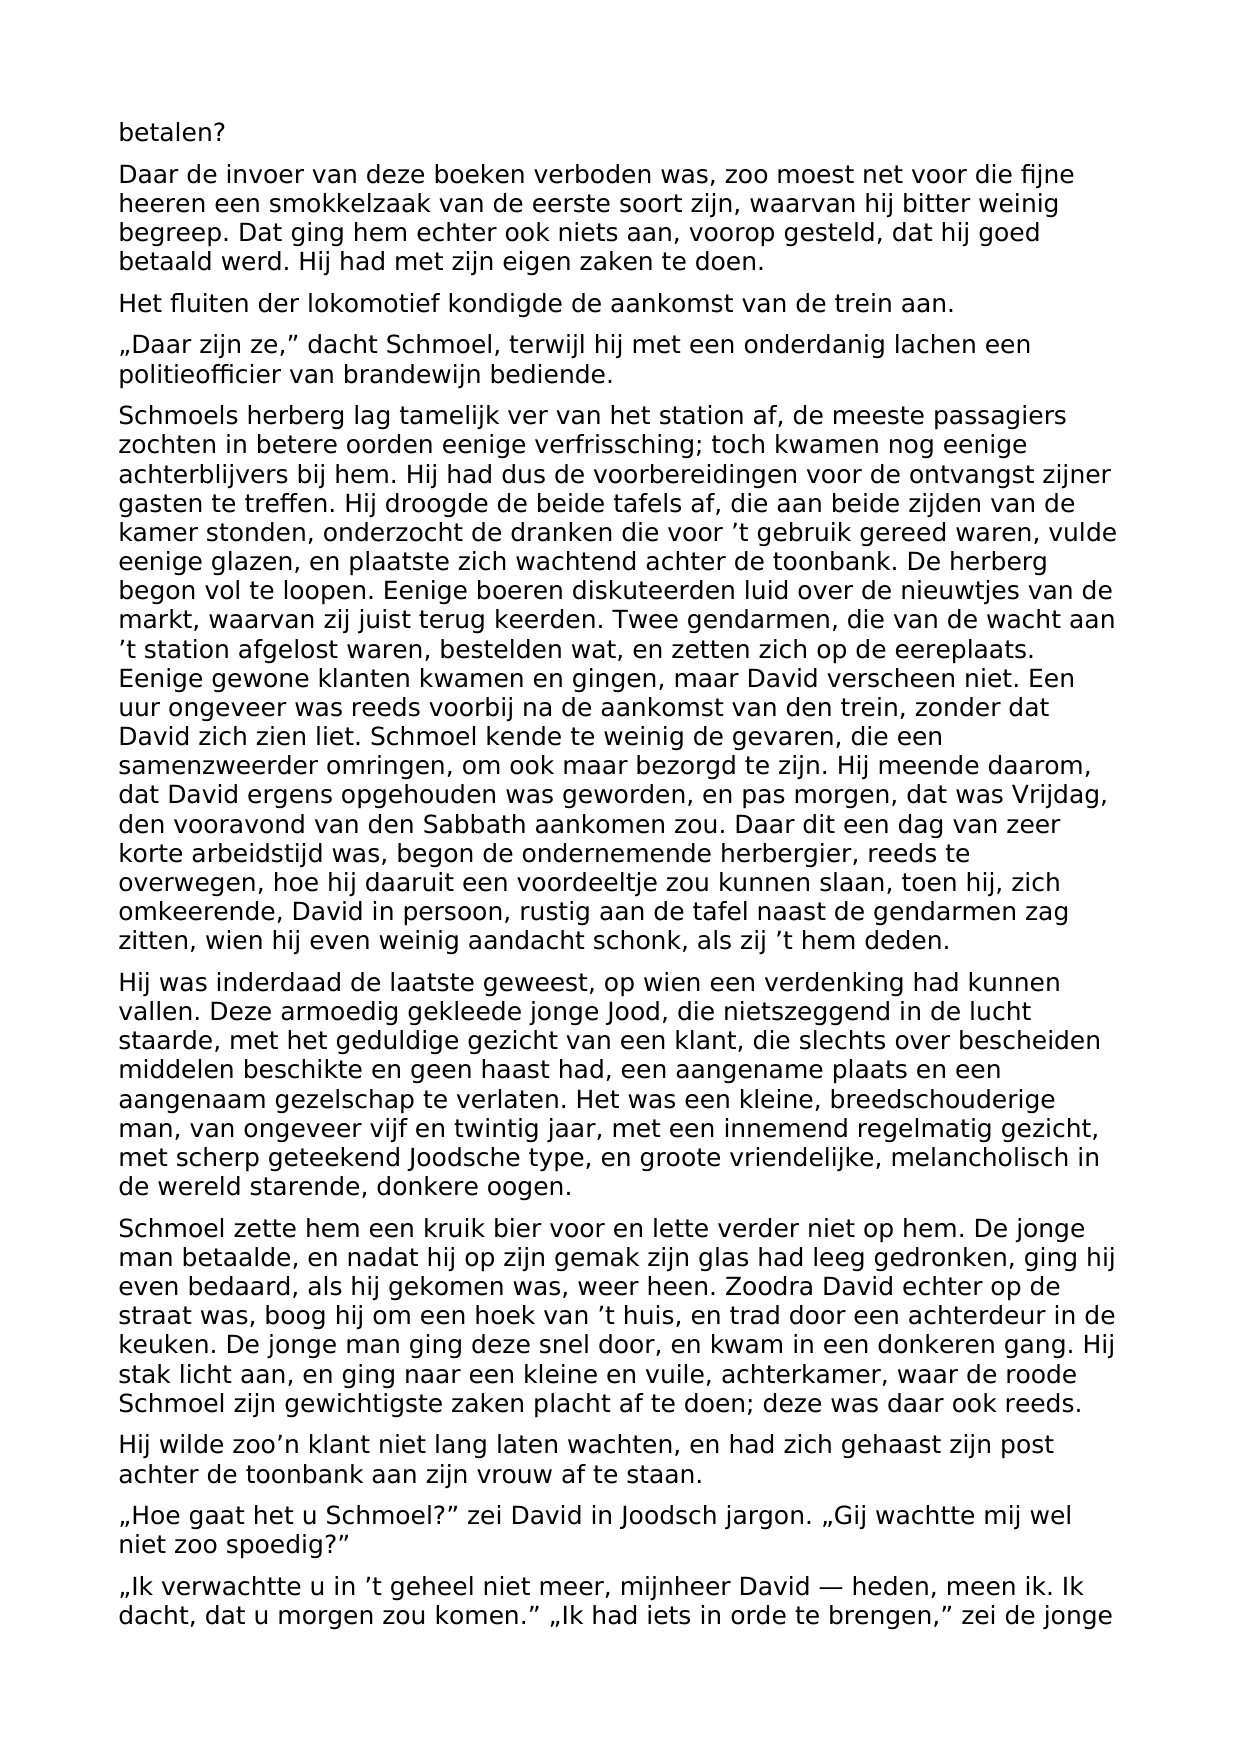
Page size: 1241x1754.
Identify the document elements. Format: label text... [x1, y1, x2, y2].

text Het fluiten der lokomotief kondigde de aankomst van de trein aan. [118, 289, 1122, 318]
text Daar de invoer van deze boeken verboden was, zoo moest net voor die fijne heeren een smokkelzaak van de eerste soort zijn, waarvan hij bitter weinig begreep. Dat ging hem echter ook niets aan, voorop gesteld, dat hij goed betaald werd. Hij had met zijn eigen zaken te doen. [118, 160, 1122, 276]
text Hij wilde zoo’n klant niet lang laten wachten, en had zich gehaast zijn post achter de toonbank aan zijn vrouw af te staan. [118, 1431, 1122, 1489]
text „Ik verwachtte u in ’t geheel niet meer, mijnheer David — heden, meen ik. Ik dacht, dat u morgen zou komen.” „Ik had iets in orde te brengen,” zei de jonge [118, 1572, 1122, 1631]
text Hij was inderdaad de laatste geweest, op wien een verdenking had kunnen vallen. Deze armoedig gekleede jonge Jood, die nietszeggend in de lucht staarde, met het geduldige gezicht van een klant, die slechts over bescheiden middelen beschikte en geen haast had, een aangename plaats en een aangenaam gezelschap te verlaten. Het was een kleine, breedschouderige man, van ongeveer vijf en twintig jaar, met een innemend regelmatig gezicht, met scherp geteekend Joodsche type, en groote vriendelijke, melancholisch in de wereld starende, donkere oogen. [118, 968, 1122, 1201]
text Schmoel zette hem een kruik bier voor en lette verder niet op hem. De jonge man betaalde, en nadat hij op zijn gemak zijn glas had leeg gedronken, ging hij even bedaard, als hij gekomen was, weer heen. Zoodra David echter op de straat was, boog hij om een hoek van ’t huis, en trad door een achterdeur in de keuken. De jonge man ging deze snel door, en kwam in een donkeren gang. Hij stak licht aan, en ging naar een kleine en vuile, achterkamer, waar de roode Schmoel zijn gewichtigste zaken placht af te doen; deze was daar ook reeds. [118, 1214, 1122, 1418]
text betalen? [118, 118, 1122, 147]
text Schmoels herberg lag tamelijk ver van het station af, de meeste passagiers zochten in betere oorden eenige verfrissching; toch kwamen nog eenige achterblijvers bij hem. Hij had dus de voorbereidingen voor de ontvangst zijner gasten te treffen. Hij droogde de beide tafels af, die aan beide zijden van de kamer stonden, onderzocht de dranken die voor ’t gebruik gereed waren, vulde eenige glazen, en plaatste zich wachtend achter de toonbank. De herberg begon vol te loopen. Eenige boeren diskuteerden luid over de nieuwtjes van de markt, waarvan zij juist terug keerden. Twee gendarmen, die van de wacht aan ’t station afgelost waren, bestelden wat, en zetten zich op de eereplaats. Eenige gewone klanten kwamen en gingen, maar David verscheen niet. Een uur ongeveer was reeds voorbij na de aankomst van den trein, zonder dat David zich zien liet. Schmoel kende te weinig de gevaren, die een samenzweerder omringen, om ook maar bezorgd te zijn. Hij meende daarom, dat David ergens opgehouden was geworden, en pas morgen, dat was Vrijdag, den vooravond van den Sabbath aankomen zou. Daar dit een dag van zeer korte arbeidstijd was, begon de ondernemende herbergier, reeds te overwegen, hoe hij daaruit een voordeeltje zou kunnen slaan, toen hij, zich omkeerende, David in persoon, rustig aan de tafel naast de gendarmen zag zitten, wien hij even weinig aandacht schonk, als zij ’t hem deden. [118, 401, 1122, 956]
text „Hoe gaat het u Schmoel?” zei David in Joodsch jargon. „Gij wachtte mij wel niet zoo spoedig?” [118, 1501, 1122, 1560]
text „Daar zijn ze,” dacht Schmoel, terwijl hij met een onderdanig lachen een politieofficier van brandewijn bediende. [118, 331, 1122, 389]
